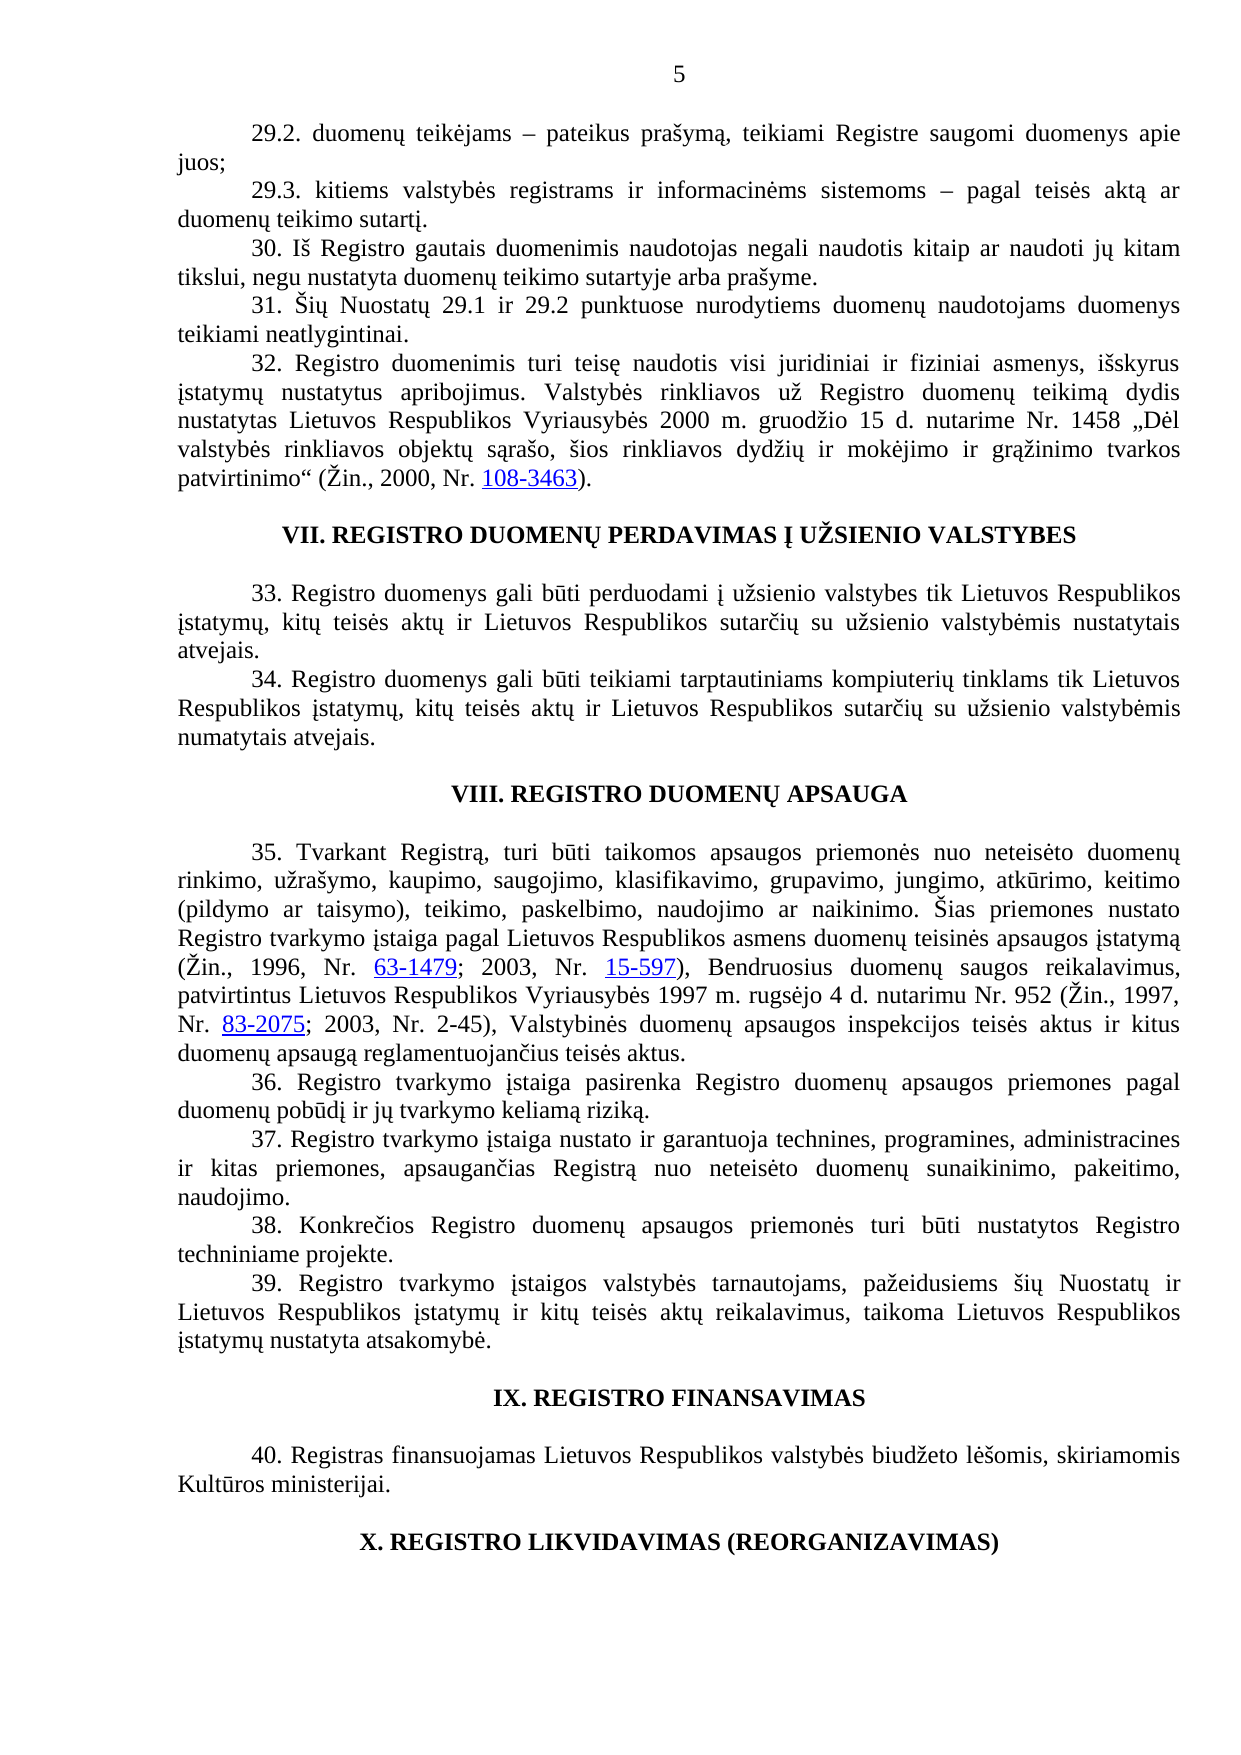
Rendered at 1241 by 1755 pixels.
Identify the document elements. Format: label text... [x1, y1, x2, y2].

text IX. REGISTRO FINANSAVIMAS [177, 1383, 1181, 1412]
text 31. Šių Nuostatų 29.1 ir 29.2 punktuose nurodytiems duomenų naudotojams duomenys teikiami neatlygintinai. [177, 291, 1181, 348]
text 32. Registro duomenimis turi teisę naudotis visi juridiniai ir fiziniai asmenys, išskyrus įstatymų nustatytus apribojimus. Valstybės rinkliavos už Registro duomenų teikimą dydis nustatytas Lietuvos Respublikos Vyriausybės 2000 m. gruodžio 15 d. nutarime Nr. 1458 „Dėl valstybės rinkliavos objektų sąrašo, šios rinkliavos dydžių ir mokėjimo ir grąžinimo tvarkos patvirtinimo“ (Žin., 2000, Nr. 108-3463). [177, 348, 1181, 492]
text 30. Iš Registro gautais duomenimis naudotojas negali naudotis kitaip ar naudoti jų kitam tikslui, negu nustatyta duomenų teikimo sutartyje arba prašyme. [177, 233, 1181, 291]
text VII. REGISTRO DUOMENŲ PERDAVIMAS Į UŽSIENIO VALSTYBES [177, 521, 1181, 549]
text X. REGISTRO LIKVIDAVIMAS (REORGANIZAVIMAS) [177, 1527, 1181, 1556]
text 34. Registro duomenys gali būti teikiami tarptautiniams kompiuterių tinklams tik Lietuvos Respublikos įstatymų, kitų teisės aktų ir Lietuvos Respublikos sutarčių su užsienio valstybėmis numatytais atvejais. [177, 664, 1181, 751]
text 29.2. duomenų teikėjams – pateikus prašymą, teikiami Registre saugomi duomenys apie juos; [177, 118, 1181, 176]
text 39. Registro tvarkymo įstaigos valstybės tarnautojams, pažeidusiems šių Nuostatų ir Lietuvos Respublikos įstatymų ir kitų teisės aktų reikalavimus, taikoma Lietuvos Respublikos įstatymų nustatyta atsakomybė. [177, 1268, 1181, 1354]
text 38. Konkrečios Registro duomenų apsaugos priemonės turi būti nustatytos Registro techniniame projekte. [177, 1211, 1181, 1268]
text 29.3. kitiems valstybės registrams ir informacinėms sistemoms – pagal teisės aktą ar duomenų teikimo sutartį. [177, 176, 1181, 233]
text 33. Registro duomenys gali būti perduodami į užsienio valstybes tik Lietuvos Respublikos įstatymų, kitų teisės aktų ir Lietuvos Respublikos sutarčių su užsienio valstybėmis nustatytais atvejais. [177, 578, 1181, 664]
text 35. Tvarkant Registrą, turi būti taikomos apsaugos priemonės nuo neteisėto duomenų rinkimo, užrašymo, kaupimo, saugojimo, klasifikavimo, grupavimo, jungimo, atkūrimo, keitimo (pildymo ar taisymo), teikimo, paskelbimo, naudojimo ar naikinimo. Šias priemones nustato Registro tvarkymo įstaiga pagal Lietuvos Respublikos asmens duomenų teisinės apsaugos įstatymą (Žin., 1996, Nr. 63-1479; 2003, Nr. 15-597), Bendruosius duomenų saugos reikalavimus, patvirtintus Lietuvos Respublikos Vyriausybės 1997 m. rugsėjo 4 d. nutarimu Nr. 952 (Žin., 1997, Nr. 83-2075; 2003, Nr. 2-45), Valstybinės duomenų apsaugos inspekcijos teisės aktus ir kitus duomenų apsaugą reglamentuojančius teisės aktus. [177, 837, 1181, 1067]
text 36. Registro tvarkymo įstaiga pasirenka Registro duomenų apsaugos priemones pagal duomenų pobūdį ir jų tvarkymo keliamą riziką. [177, 1067, 1181, 1124]
text 37. Registro tvarkymo įstaiga nustato ir garantuoja technines, programines, administracines ir kitas priemones, apsaugančias Registrą nuo neteisėto duomenų sunaikinimo, pakeitimo, naudojimo. [177, 1124, 1181, 1211]
text 40. Registras finansuojamas Lietuvos Respublikos valstybės biudžeto lėšomis, skiriamomis Kultūros ministerijai. [177, 1441, 1181, 1498]
text VIII. REGISTRO DUOMENŲ APSAUGA [177, 779, 1181, 808]
